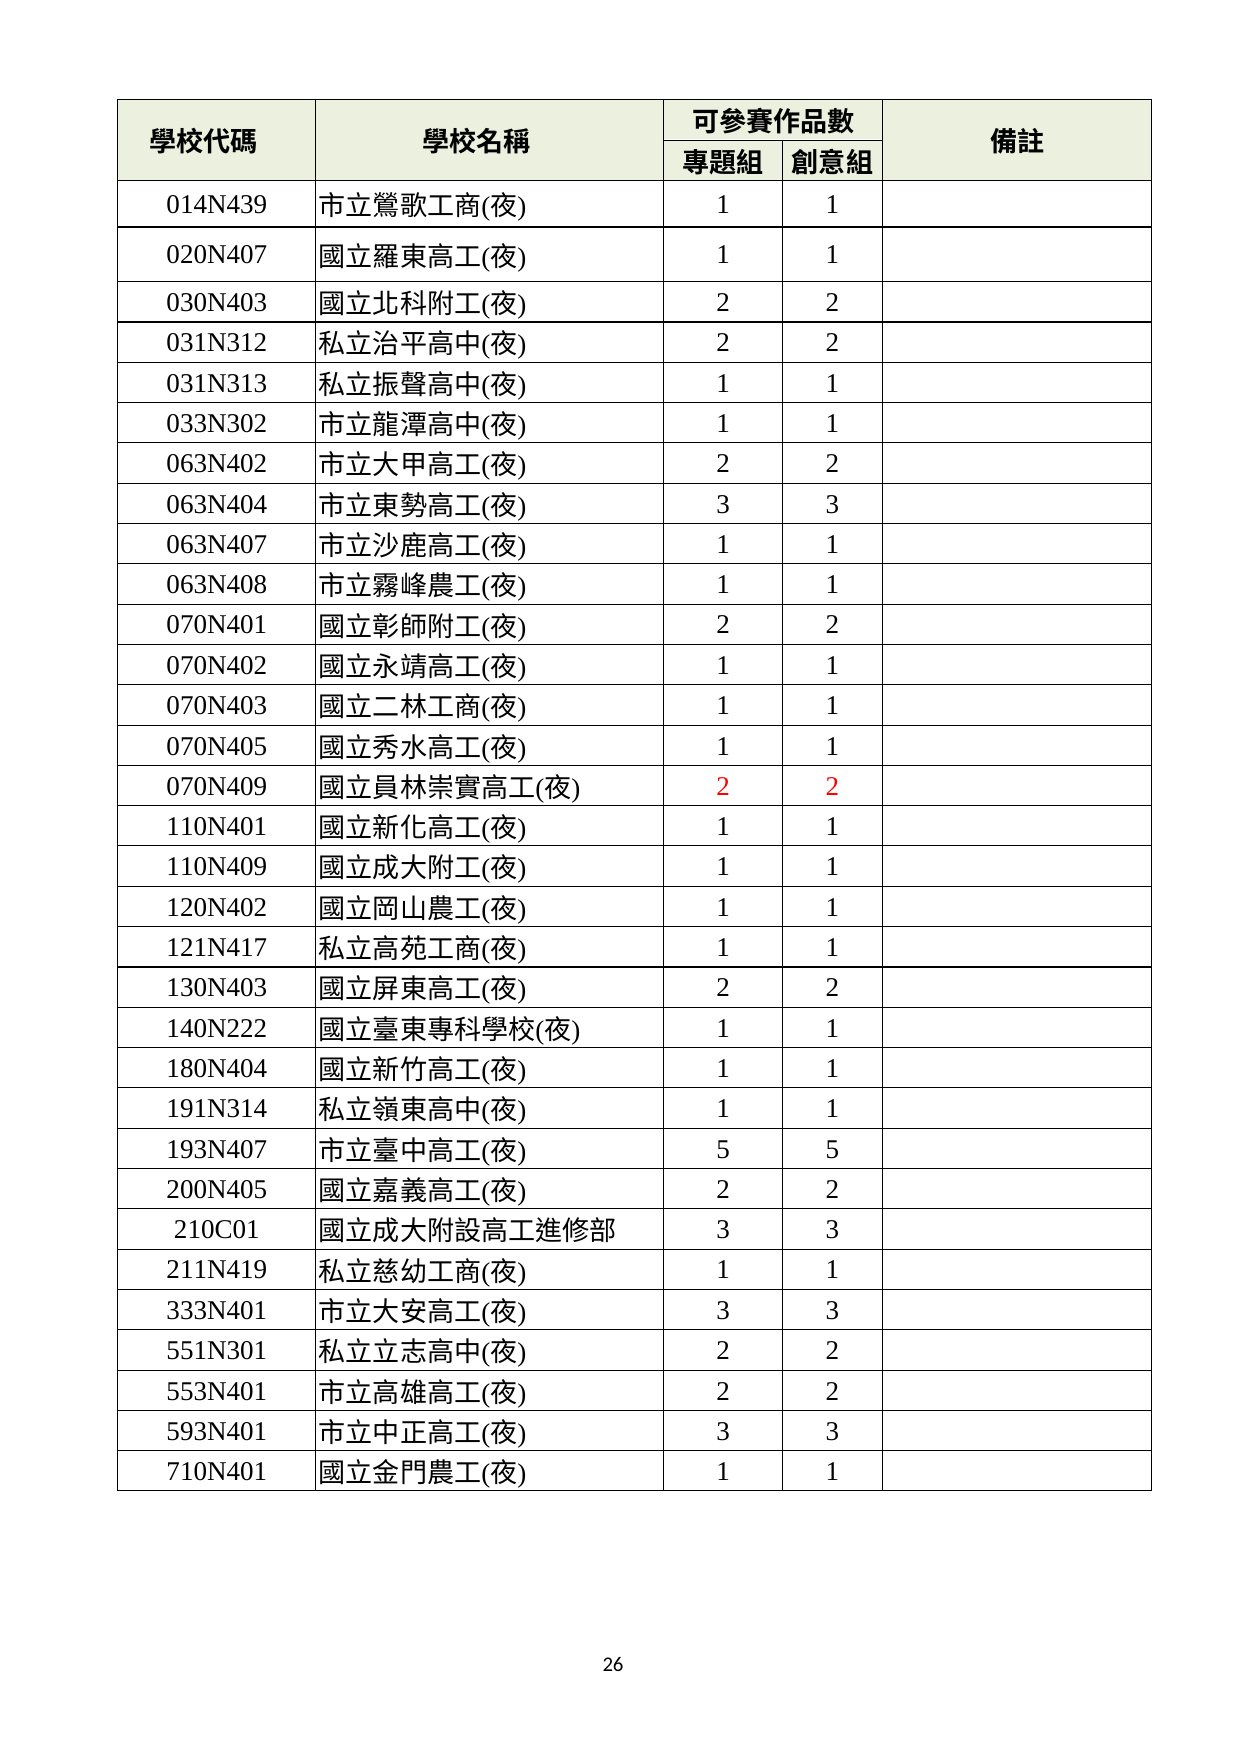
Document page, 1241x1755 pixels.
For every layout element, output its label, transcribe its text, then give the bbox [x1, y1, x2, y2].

table_cell 120N402 [118, 887, 315, 926]
table_cell [883, 1169, 1151, 1208]
table_cell 國立羅東高工(夜) [316, 228, 663, 281]
table_cell 070N403 [118, 685, 315, 724]
table_cell 031N313 [118, 363, 315, 402]
table_cell 國立屏東高工(夜) [316, 968, 663, 1007]
table_cell [883, 1451, 1151, 1490]
table_cell 3 [783, 1411, 882, 1450]
table_cell 1 [783, 806, 882, 845]
table_cell 1 [783, 228, 882, 281]
table_cell 1 [783, 1048, 882, 1087]
table_cell [883, 484, 1151, 523]
table_cell 2 [783, 1169, 882, 1208]
table_cell 私立慈幼工商(夜) [316, 1250, 663, 1289]
table_cell 200N405 [118, 1169, 315, 1208]
table_cell 私立高苑工商(夜) [316, 927, 663, 966]
table_cell 1 [664, 1048, 782, 1087]
table_cell 創意組 [783, 141, 882, 180]
table_cell [883, 1209, 1151, 1248]
table_cell 私立嶺東高中(夜) [316, 1088, 663, 1128]
table_cell [883, 1008, 1151, 1047]
table_cell 5 [664, 1129, 782, 1168]
table_cell [883, 846, 1151, 886]
table_cell [883, 968, 1151, 1007]
table_cell 1 [664, 685, 782, 724]
table_cell 020N407 [118, 228, 315, 281]
table_cell 1 [783, 403, 882, 442]
table_cell 市立龍潭高中(夜) [316, 403, 663, 442]
table_cell 國立成大附設高工進修部 [316, 1209, 663, 1248]
table_cell 1 [664, 927, 782, 966]
table_cell 1 [664, 846, 782, 886]
table_cell 1 [783, 685, 882, 724]
table_cell 國立成大附工(夜) [316, 846, 663, 886]
table_cell 1 [783, 524, 882, 563]
table_cell 1 [664, 1451, 782, 1490]
table_cell [883, 645, 1151, 684]
table_cell [883, 1411, 1151, 1450]
table_cell 1 [664, 363, 782, 402]
table_cell 1 [664, 887, 782, 926]
table_cell [883, 887, 1151, 926]
table_cell 1 [783, 1451, 882, 1490]
table_cell 063N404 [118, 484, 315, 523]
table_cell [883, 564, 1151, 603]
table_cell 1 [664, 228, 782, 281]
table_cell 140N222 [118, 1008, 315, 1047]
table_cell 3 [664, 1411, 782, 1450]
table_cell 210C01 [118, 1209, 315, 1248]
table_cell [883, 806, 1151, 845]
table_cell 3 [664, 1290, 782, 1329]
table_cell 063N407 [118, 524, 315, 563]
table_cell 2 [783, 968, 882, 1007]
table_cell 私立治平高中(夜) [316, 323, 663, 362]
table_cell 2 [783, 1371, 882, 1410]
table_cell 國立二林工商(夜) [316, 685, 663, 724]
table_cell [883, 1048, 1151, 1087]
table_cell 070N401 [118, 605, 315, 644]
table_cell 市立臺中高工(夜) [316, 1129, 663, 1168]
table_cell 1 [783, 887, 882, 926]
table_cell 3 [664, 1209, 782, 1248]
table_cell [883, 181, 1151, 226]
table_cell [883, 1371, 1151, 1410]
table_cell 110N401 [118, 806, 315, 845]
table_cell [883, 766, 1151, 805]
table_cell 191N314 [118, 1088, 315, 1128]
table_cell [883, 1290, 1151, 1329]
table_cell 070N409 [118, 766, 315, 805]
table_cell 市立鶯歌工商(夜) [316, 181, 663, 226]
table_cell [883, 726, 1151, 765]
table_cell 2 [783, 766, 882, 805]
table_cell 1 [664, 1088, 782, 1128]
table_cell [883, 363, 1151, 402]
table_cell [883, 1129, 1151, 1168]
table_cell 1 [664, 524, 782, 563]
table_cell 1 [664, 726, 782, 765]
table_cell 2 [664, 282, 782, 321]
table_cell 市立高雄高工(夜) [316, 1371, 663, 1410]
table_cell 國立北科附工(夜) [316, 282, 663, 321]
table_cell 1 [783, 927, 882, 966]
table_cell [883, 282, 1151, 321]
table_cell 710N401 [118, 1451, 315, 1490]
table_cell 2 [664, 1169, 782, 1208]
table_cell 1 [783, 181, 882, 226]
table_cell 014N439 [118, 181, 315, 226]
table_cell 市立中正高工(夜) [316, 1411, 663, 1450]
table_cell 063N402 [118, 443, 315, 483]
table_cell 2 [783, 443, 882, 483]
table_cell [883, 685, 1151, 724]
table_cell 國立臺東專科學校(夜) [316, 1008, 663, 1047]
table_cell 3 [783, 484, 882, 523]
table_cell 國立永靖高工(夜) [316, 645, 663, 684]
table_cell 私立立志高中(夜) [316, 1330, 663, 1369]
table_cell 1 [664, 806, 782, 845]
table_cell 551N301 [118, 1330, 315, 1369]
table_cell 國立金門農工(夜) [316, 1451, 663, 1490]
table_cell [883, 443, 1151, 483]
table_cell 國立嘉義高工(夜) [316, 1169, 663, 1208]
table_cell 1 [664, 1008, 782, 1047]
table_cell 市立霧峰農工(夜) [316, 564, 663, 603]
table_cell 333N401 [118, 1290, 315, 1329]
table_cell 1 [783, 1008, 882, 1047]
table_cell [883, 605, 1151, 644]
table_cell 593N401 [118, 1411, 315, 1450]
table_cell 3 [783, 1290, 882, 1329]
table_cell 2 [664, 443, 782, 483]
table_cell 3 [664, 484, 782, 523]
table_cell [883, 927, 1151, 966]
table_header 備註 [883, 100, 1151, 180]
table_cell 市立大安高工(夜) [316, 1290, 663, 1329]
table_cell 國立新化高工(夜) [316, 806, 663, 845]
table_cell 070N402 [118, 645, 315, 684]
table_cell 市立大甲高工(夜) [316, 443, 663, 483]
table_cell 180N404 [118, 1048, 315, 1087]
table_cell 2 [664, 605, 782, 644]
table_cell 1 [664, 403, 782, 442]
table_cell 063N408 [118, 564, 315, 603]
table_cell 1 [783, 726, 882, 765]
table_cell [883, 1330, 1151, 1369]
table_cell 2 [783, 323, 882, 362]
table_cell 國立彰師附工(夜) [316, 605, 663, 644]
table_cell 2 [664, 323, 782, 362]
table_cell 5 [783, 1129, 882, 1168]
table_cell 070N405 [118, 726, 315, 765]
table_cell 國立岡山農工(夜) [316, 887, 663, 926]
table_cell 211N419 [118, 1250, 315, 1289]
table_header 學校代碼 [118, 100, 315, 180]
table_cell 1 [783, 1088, 882, 1128]
table_cell 130N403 [118, 968, 315, 1007]
table_cell 033N302 [118, 403, 315, 442]
table_cell 市立東勢高工(夜) [316, 484, 663, 523]
table_cell 專題組 [664, 141, 782, 180]
table_cell 1 [783, 846, 882, 886]
table_header 學校名稱 [316, 100, 663, 180]
table_cell 市立沙鹿高工(夜) [316, 524, 663, 563]
table_cell 193N407 [118, 1129, 315, 1168]
table_cell 國立新竹高工(夜) [316, 1048, 663, 1087]
table_header 可參賽作品數 [664, 100, 882, 139]
table_cell 121N417 [118, 927, 315, 966]
table_cell 3 [783, 1209, 882, 1248]
table_cell [883, 323, 1151, 362]
table_cell 1 [664, 1250, 782, 1289]
table_cell 國立員林崇實高工(夜) [316, 766, 663, 805]
table_cell [883, 524, 1151, 563]
table_cell 553N401 [118, 1371, 315, 1410]
table_cell 1 [664, 181, 782, 226]
table_cell 1 [783, 1250, 882, 1289]
table_cell 2 [664, 968, 782, 1007]
table_cell [883, 1250, 1151, 1289]
table_cell 1 [783, 564, 882, 603]
table_cell [883, 403, 1151, 442]
table_cell 2 [664, 1371, 782, 1410]
table_cell 2 [783, 605, 882, 644]
table_cell 國立秀水高工(夜) [316, 726, 663, 765]
table_cell 1 [664, 645, 782, 684]
table_cell 2 [783, 282, 882, 321]
table_cell 2 [664, 1330, 782, 1369]
table_cell [883, 228, 1151, 281]
table_cell 私立振聲高中(夜) [316, 363, 663, 402]
table_cell 2 [664, 766, 782, 805]
table_cell 1 [783, 363, 882, 402]
table_cell 031N312 [118, 323, 315, 362]
table_cell [883, 1088, 1151, 1128]
table_cell 110N409 [118, 846, 315, 886]
table_cell 030N403 [118, 282, 315, 321]
table_cell 2 [783, 1330, 882, 1369]
table_cell 1 [664, 564, 782, 603]
table_cell 1 [783, 645, 882, 684]
